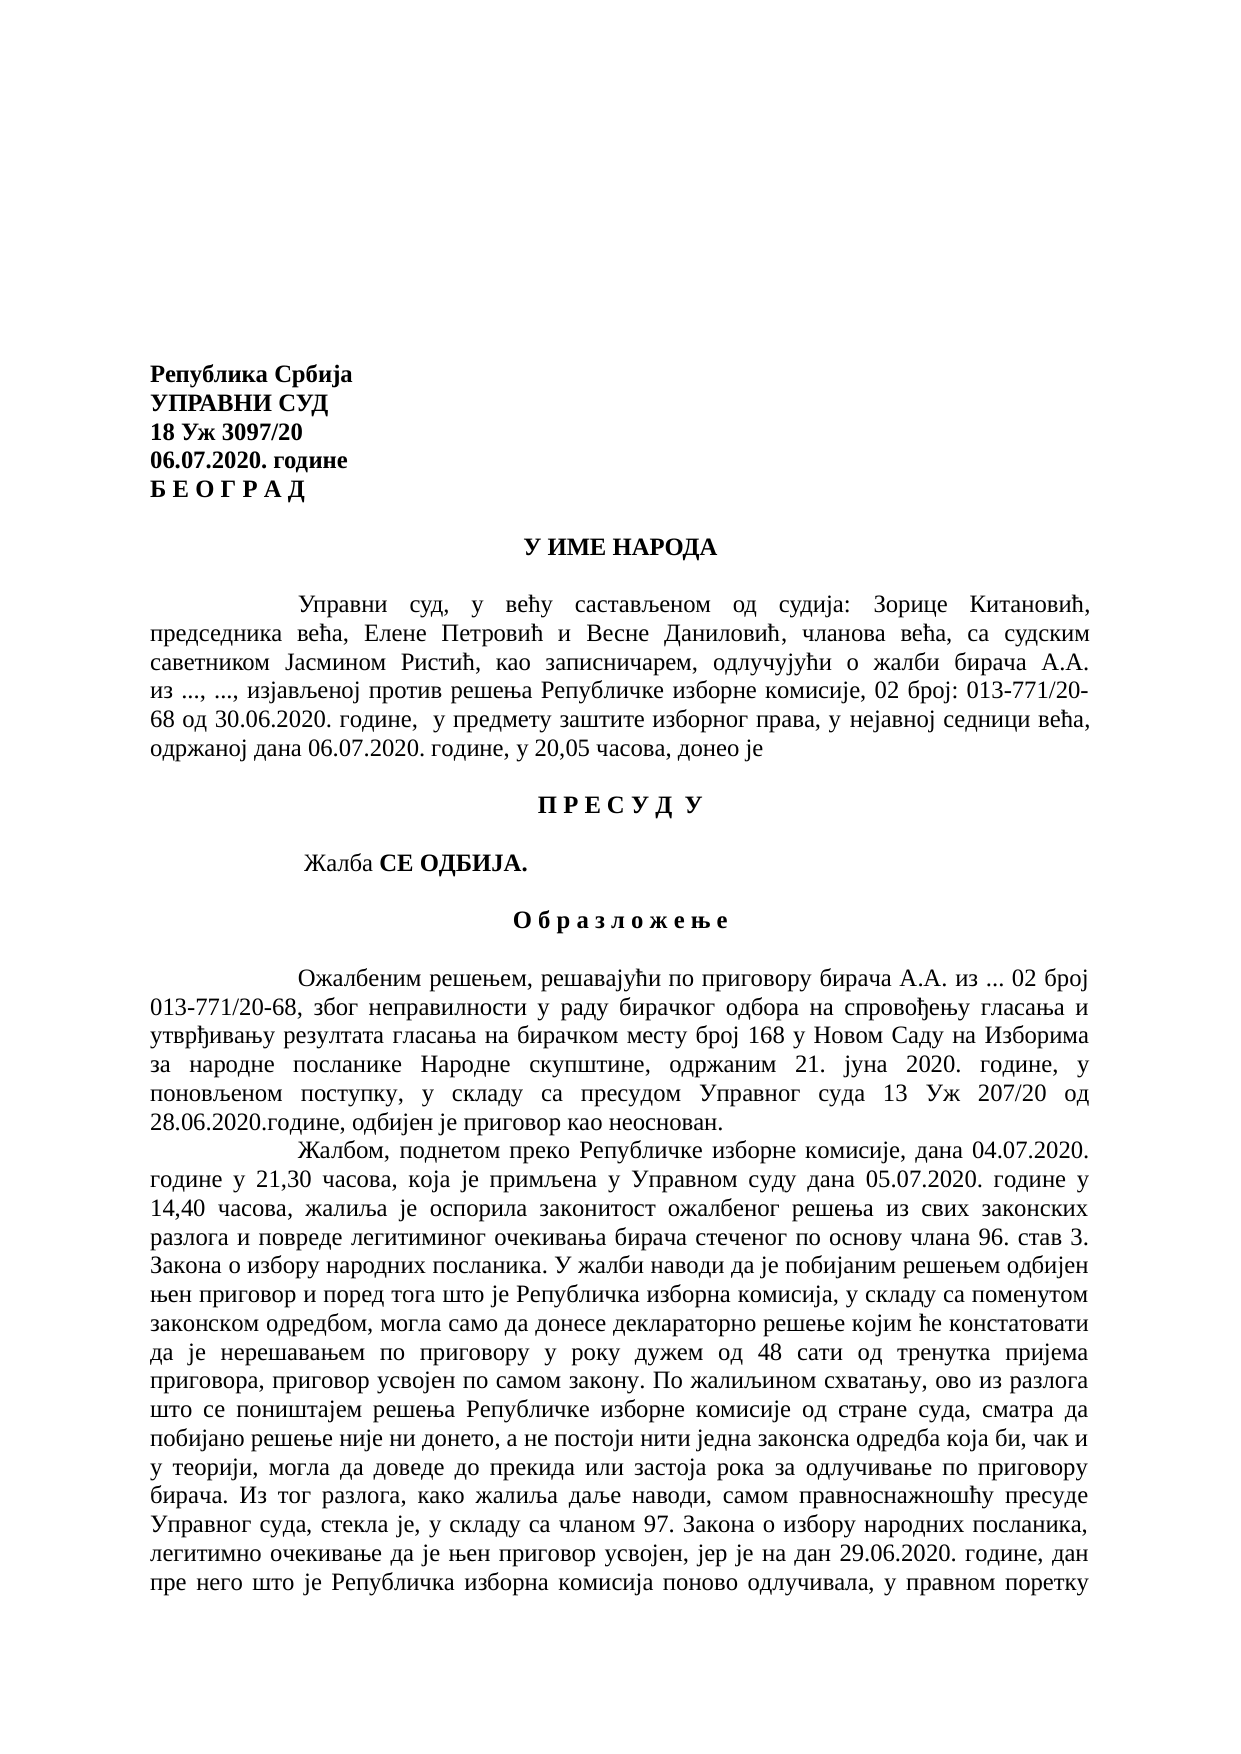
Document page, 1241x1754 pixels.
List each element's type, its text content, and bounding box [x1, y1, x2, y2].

text Б Е О Г Р А Д [150, 474, 1090, 503]
text УПРАВНИ СУД [150, 388, 1090, 417]
text 06.07.2020. године [150, 445, 1090, 474]
text Управни суд, у већу састављеном од судија: Зорице Китановић, председника већа, Елене Петровић и Весне Даниловић, чланова већа, са судским саветником Јасмином Ристић, као записничарем, одлучујући о жалби бирача А.А. из ..., ..., изјављеној против решења Републичке изборне комисије, 02 број: 013-771/20-68 од 30.06.2020. године, у предмету заштите изборног права, у нејавној седници већа, одржаној дана 06.07.2020. године, у 20,05 часова, донео је [150, 589, 1090, 762]
text Жалбом, поднетом преко Републичке изборне комисије, дана 04.07.2020. године у 21,30 часова, која је примљена у Управном суду дана 05.07.2020. године у 14,40 часова, жалиља је оспорила законитост ожалбеног решења из свих законских разлога и повреде легитиминог очекивања бирача стеченог по основу члана 96. став 3. Закона о избору народних посланика. У жалби наводи да је побијаним решењем одбијен њен приговор и поред тога што је Републичка изборна комисија, у складу са поменутом законском одредбом, могла само да донесе деклараторно решење којим ће констатовати да је нерешавањем по приговору у року дужем од 48 сати од тренутка пријема приговора, приговор усвојен по самом закону. По жалиљином схватању, ово из разлога што се поништајем решења Републичке изборне комисије од стране суда, сматра да побијано решење није ни донето, а не постоји нити једна законска одредба која би, чак и у теорији, могла да доведе до прекида или застоја рока за одлучивање по приговору бирача. Из тог разлога, како жалиља даље наводи, самом правноснажношћу пресуде Управног суда, стекла је, у складу са чланом 97. Закона о избору народних посланика, легитимно очекивање да је њен приговор усвојен, јер је на дан 29.06.2020. године, дан пре него што је Републичка изборна комисија поново одлучивала, у правном поретку [150, 1135, 1090, 1595]
text 18 Уж 3097/20 [150, 417, 1090, 445]
text Ожалбеним решењем, решавајући по приговору бирача А.А. из ... 02 број 013-771/20-68, због неправилности у раду бирачког одбора на спровођењу гласања и утврђивању резултата гласања на бирачком месту број 168 у Новом Саду на Изборима за народне посланике Народне скупштине, одржаним 21. јуна 2020. године, у поновљеном поступку, у складу са пресудом Управног суда 13 Уж 207/20 од 28.06.2020.године, одбијен је приговор као неоснован. [150, 963, 1090, 1135]
text Република Србија [150, 148, 1090, 388]
text Жалба СЕ ОДБИЈА. [150, 848, 1090, 877]
text П Р Е С У Д У [150, 790, 1090, 819]
text У ИМЕ НАРОДА [150, 532, 1090, 560]
text О б р а з л о ж е њ е [150, 905, 1090, 934]
